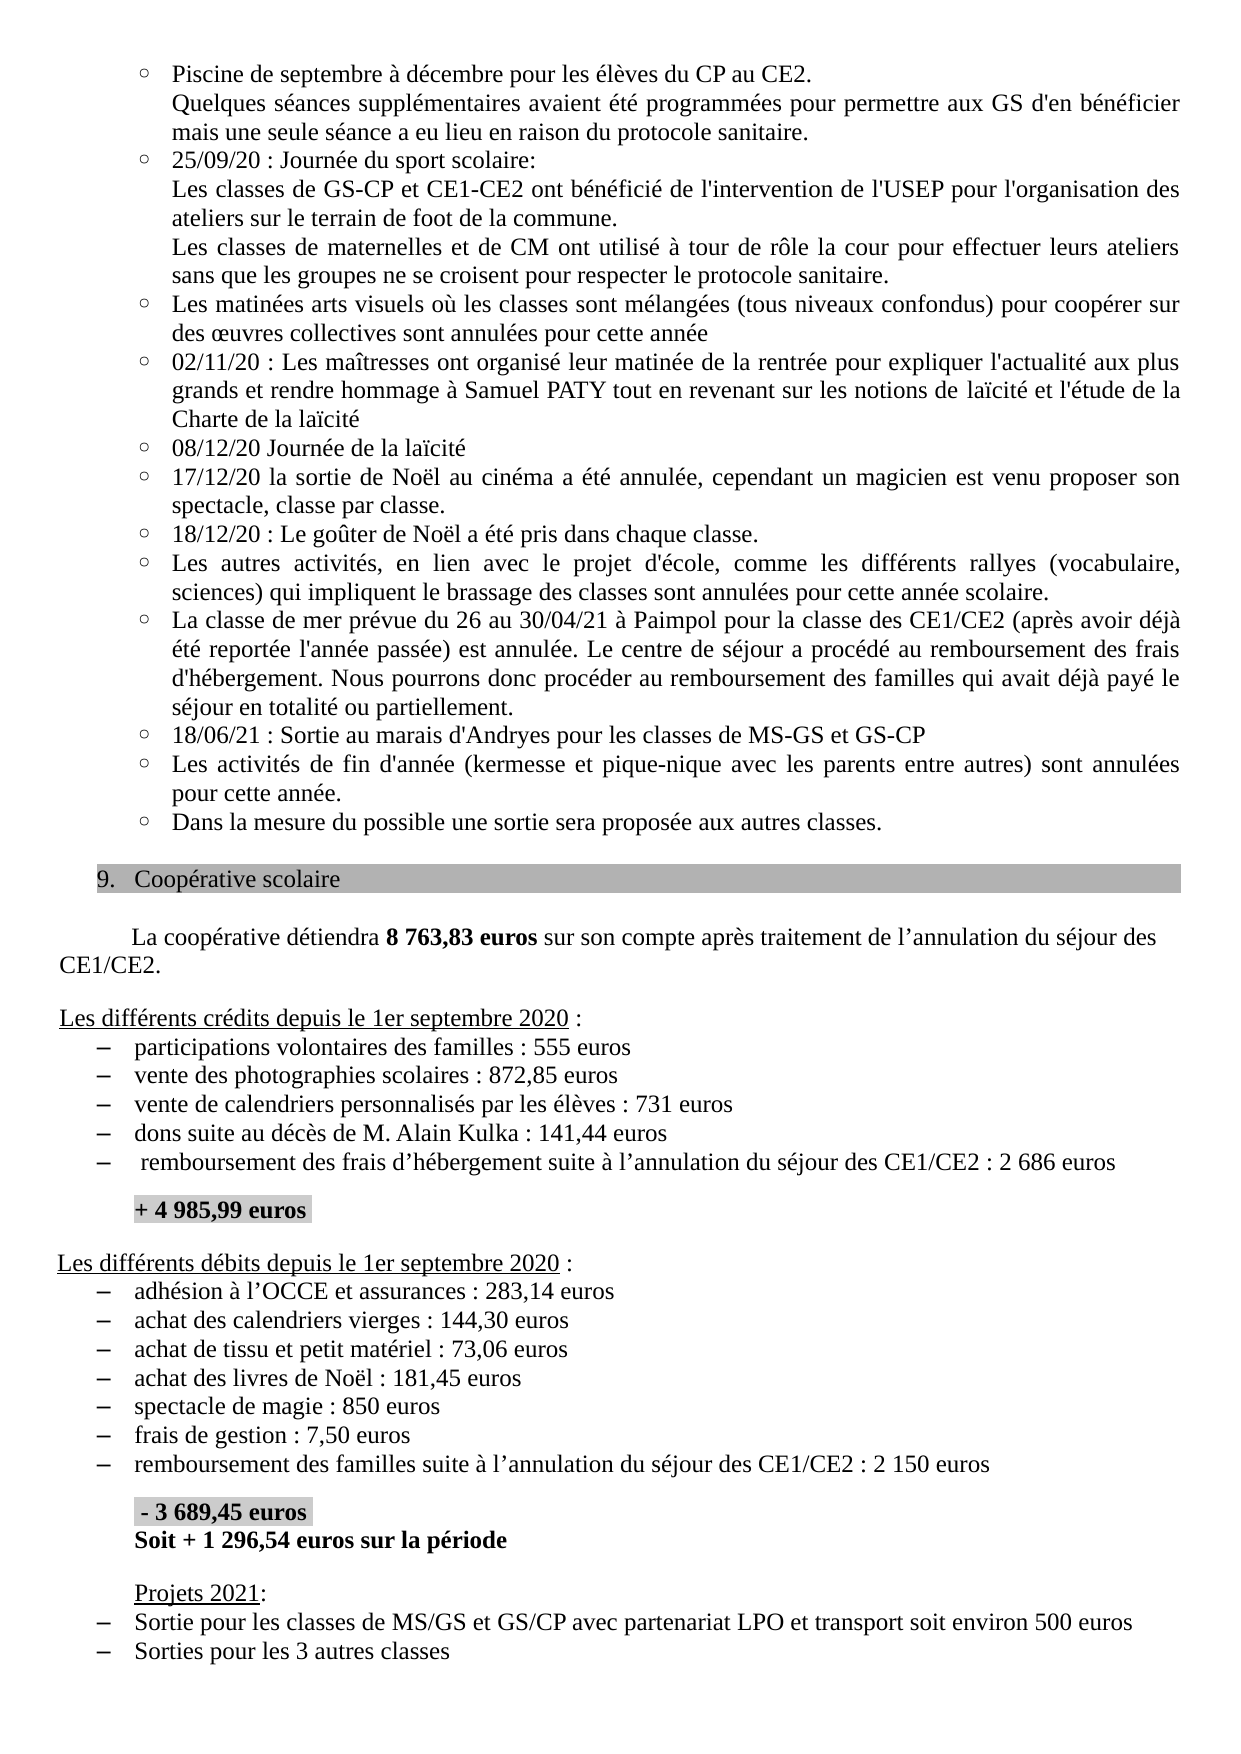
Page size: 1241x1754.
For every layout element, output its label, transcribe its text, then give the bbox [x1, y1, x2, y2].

list achat de tissu et petit matériel : 73,06 euros [97, 1334, 1181, 1363]
list Coopérative scolaire [97, 864, 1181, 893]
list dons suite au décès de M. Alain Kulka : 141,44 euros [97, 1118, 1181, 1147]
list spectacle de magie : 850 euros [97, 1391, 1181, 1420]
list remboursement des frais d’hébergement suite à l’annulation du séjour des CE1/CE2 : 2 686 euros [97, 1147, 1181, 1176]
list Les classes de maternelles et de CM ont utilisé à tour de rôle la cour pour effectuer leurs ateliers sans que les groupes ne se croisent pour respecter le protocole sanitaire. [134, 232, 1181, 289]
list Les différents débits depuis le 1er septembre 2020 : [57, 1248, 1181, 1276]
list 08/12/20 Journée de la laïcité [134, 433, 1181, 462]
list Les classes de GS-CP et CE1-CE2 ont bénéficié de l'intervention de l'USEP pour l'organisation des ateliers sur le terrain de foot de la commune. [134, 174, 1181, 232]
list vente de calendriers personnalisés par les élèves : 731 euros [97, 1089, 1181, 1118]
list 02/11/20 : Les maîtresses ont organisé leur matinée de la rentrée pour expliquer l'actualité aux plus grands et rendre hommage à Samuel PATY tout en revenant sur les notions de laïcité et l'étude de la Charte de la laïcité [134, 347, 1181, 433]
list Soit + 1 296,54 euros sur la période [97, 1526, 1181, 1554]
list - 3 689,45 euros [97, 1497, 1181, 1526]
list 18/12/20 : Le goûter de Noël a été pris dans chaque classe. [134, 519, 1181, 548]
list 17/12/20 la sortie de Noël au cinéma a été annulée, cependant un magicien est venu proposer son spectacle, classe par classe. [134, 462, 1181, 519]
list Quelques séances supplémentaires avaient été programmées pour permettre aux GS d'en bénéficier mais une seule séance a eu lieu en raison du protocole sanitaire. [134, 88, 1181, 145]
list + 4 985,99 euros [97, 1195, 1181, 1223]
list Piscine de septembre à décembre pour les élèves du CP au CE2. [134, 59, 1181, 88]
list Les autres activités, en lien avec le projet d'école, comme les différents rallyes (vocabulaire, sciences) qui impliquent le brassage des classes sont annulées pour cette année scolaire. [134, 548, 1181, 605]
text La coopérative détiendra 8 763,83 euros sur son compte après traitement de l’annulation du séjour des CE1/CE2. [59, 922, 1181, 979]
list Projets 2021: [97, 1578, 1181, 1607]
list Dans la mesure du possible une sortie sera proposée aux autres classes. [134, 807, 1181, 835]
list achat des livres de Noël : 181,45 euros [97, 1363, 1181, 1391]
list adhésion à l’OCCE et assurances : 283,14 euros [97, 1276, 1181, 1305]
list remboursement des familles suite à l’annulation du séjour des CE1/CE2 : 2 150 euros [97, 1449, 1181, 1478]
list frais de gestion : 7,50 euros [97, 1420, 1181, 1449]
list achat des calendriers vierges : 144,30 euros [97, 1305, 1181, 1334]
list Les activités de fin d'année (kermesse et pique-nique avec les parents entre autres) sont annulées pour cette année. [134, 749, 1181, 807]
list Sorties pour les 3 autres classes [97, 1636, 1181, 1664]
list Les matinées arts visuels où les classes sont mélangées (tous niveaux confondus) pour coopérer sur des œuvres collectives sont annulées pour cette année [134, 289, 1181, 347]
list 25/09/20 : Journée du sport scolaire: [134, 145, 1181, 174]
list Sortie pour les classes de MS/GS et GS/CP avec partenariat LPO et transport soit environ 500 euros [97, 1607, 1181, 1636]
list participations volontaires des familles : 555 euros [97, 1032, 1181, 1061]
list 18/06/21 : Sortie au marais d'Andryes pour les classes de MS-GS et GS-CP [134, 720, 1181, 749]
list vente des photographies scolaires : 872,85 euros [97, 1061, 1181, 1089]
text Les différents crédits depuis le 1er septembre 2020 : [59, 1003, 1181, 1032]
list La classe de mer prévue du 26 au 30/04/21 à Paimpol pour la classe des CE1/CE2 (après avoir déjà été reportée l'année passée) est annulée. Le centre de séjour a procédé au remboursement des frais d'hébergement. Nous pourrons donc procéder au remboursement des familles qui avait déjà payé le séjour en totalité ou partiellement. [134, 605, 1181, 720]
